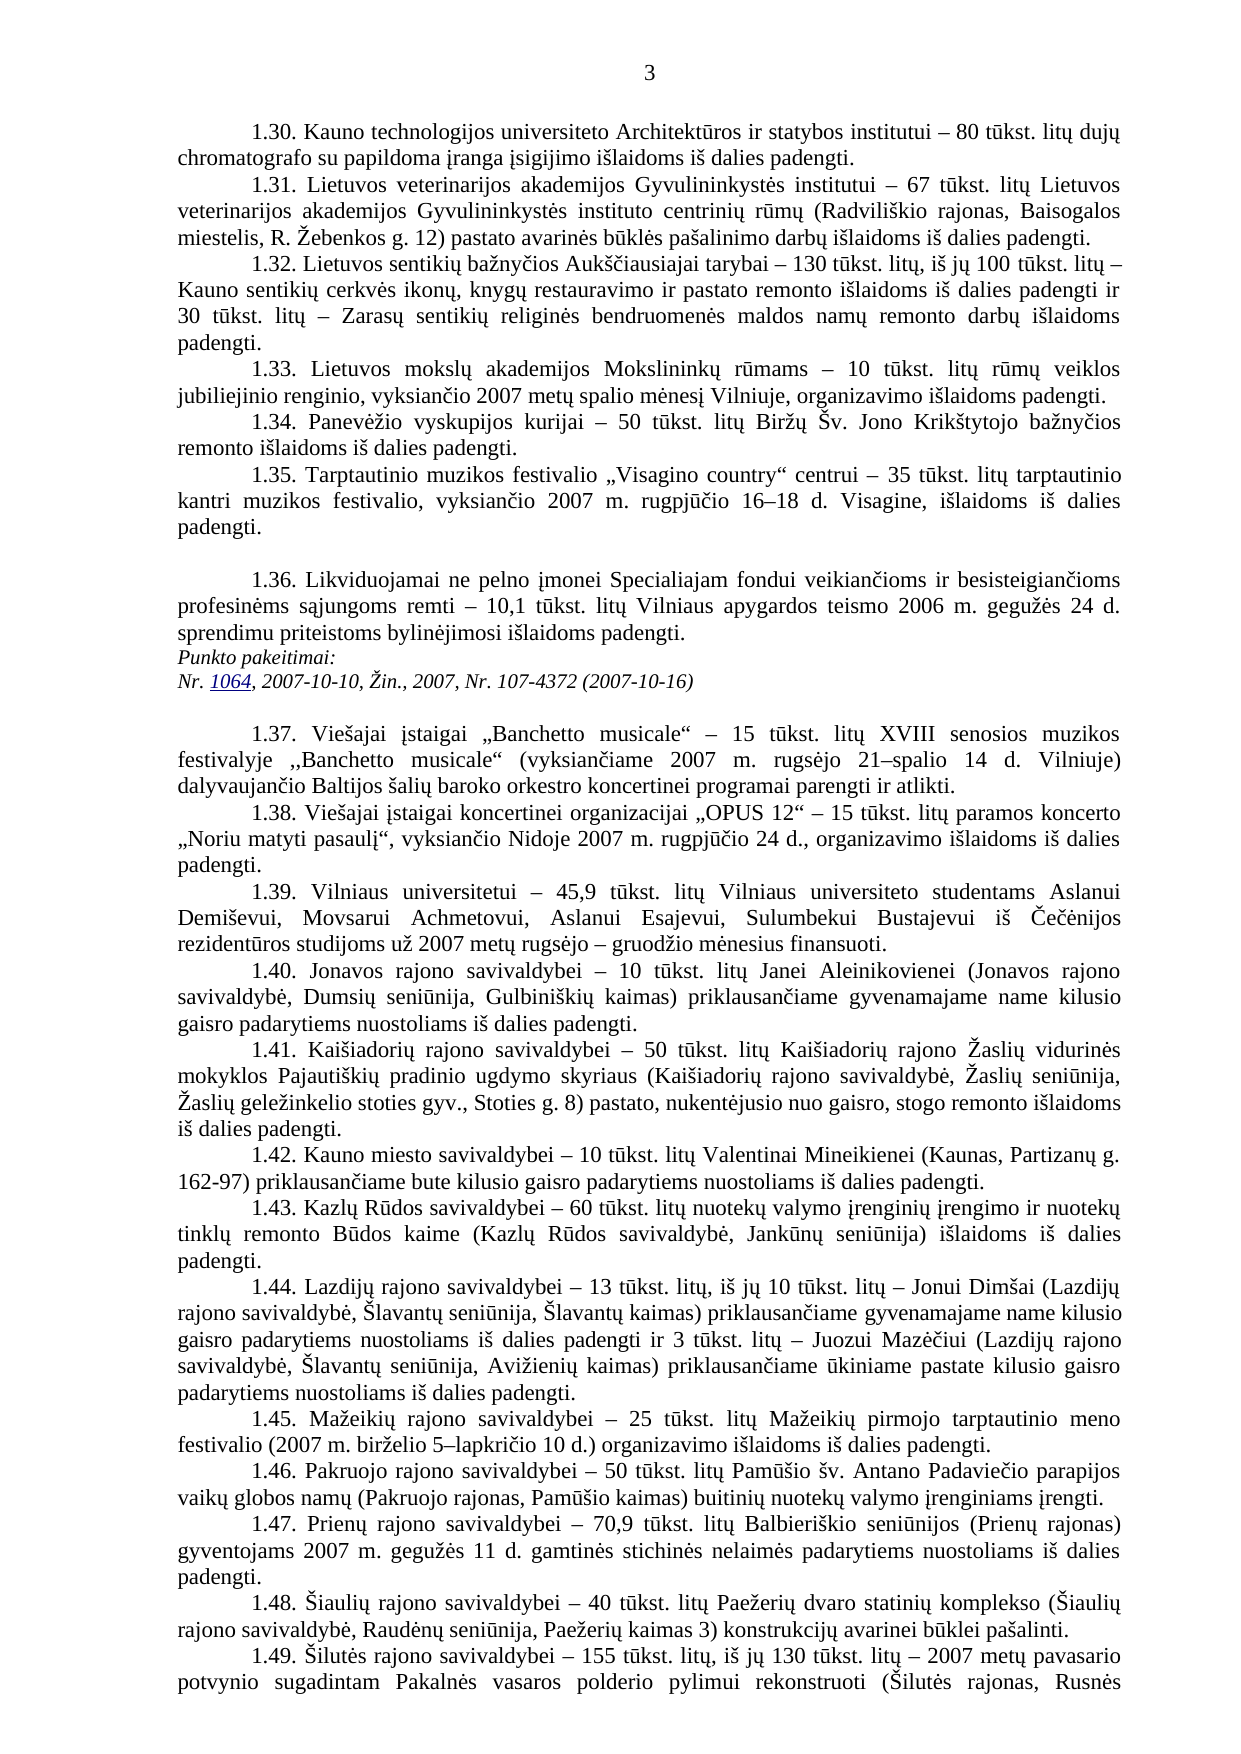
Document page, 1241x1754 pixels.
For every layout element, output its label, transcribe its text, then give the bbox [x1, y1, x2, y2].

text 1.30. Kauno technologijos universiteto Architektūros ir statybos institutui – 80 tūkst. litų dujų chromatografo su papildoma įranga įsigijimo išlaidoms iš dalies padengti. [177, 118, 1122, 171]
text 1.31. Lietuvos veterinarijos akademijos Gyvulininkystės institutui – 67 tūkst. litų Lietuvos veterinarijos akademijos Gyvulininkystės instituto centrinių rūmų (Radviliškio rajonas, Baisogalos miestelis, R. Žebenkos g. 12) pastato avarinės būklės pašalinimo darbų išlaidoms iš dalies padengti. [177, 171, 1122, 250]
text Nr. 1064, 2007-10-10, Žin., 2007, Nr. 107-4372 (2007-10-16) [177, 669, 1122, 693]
text 1.32. Lietuvos sentikių bažnyčios Aukščiausiajai tarybai – 130 tūkst. litų, iš jų 100 tūkst. litų – Kauno sentikių cerkvės ikonų, knygų restauravimo ir pastato remonto išlaidoms iš dalies padengti ir 30 tūkst. litų – Zarasų sentikių religinės bendruomenės maldos namų remonto darbų išlaidoms padengti. [177, 250, 1122, 355]
text 1.45. Mažeikių rajono savivaldybei – 25 tūkst. litų Mažeikių pirmojo tarptautinio meno festivalio (2007 m. birželio 5–lapkričio 10 d.) organizavimo išlaidoms iš dalies padengti. [177, 1405, 1122, 1458]
text 1.39. Vilniaus universitetui – 45,9 tūkst. litų Vilniaus universiteto studentams Aslanui Demiševui, Movsarui Achmetovui, Aslanui Esajevui, Sulumbekui Bustajevui iš Čečėnijos rezidentūros studijoms už 2007 metų rugsėjo – gruodžio mėnesius finansuoti. [177, 878, 1122, 957]
text 1.40. Jonavos rajono savivaldybei – 10 tūkst. litų Janei Aleinikovienei (Jonavos rajono savivaldybė, Dumsių seniūnija, Gulbiniškių kaimas) priklausančiame gyvenamajame name kilusio gaisro padarytiems nuostoliams iš dalies padengti. [177, 957, 1122, 1036]
text 1.33. Lietuvos mokslų akademijos Mokslininkų rūmams – 10 tūkst. litų rūmų veiklos jubiliejinio renginio, vyksiančio 2007 metų spalio mėnesį Vilniuje, organizavimo išlaidoms padengti. [177, 355, 1122, 408]
text 1.38. Viešajai įstaigai koncertinei organizacijai „OPUS 12“ – 15 tūkst. litų paramos koncerto „Noriu matyti pasaulį“, vyksiančio Nidoje 2007 m. rugpjūčio 24 d., organizavimo išlaidoms iš dalies padengti. [177, 799, 1122, 878]
text 1.37. Viešajai įstaigai „Banchetto musicale“ – 15 tūkst. litų XVIII senosios muzikos festivalyje ,,Banchetto musicale“ (vyksiančiame 2007 m. rugsėjo 21–spalio 14 d. Vilniuje) dalyvaujančio Baltijos šalių baroko orkestro koncertinei programai parengti ir atlikti. [177, 720, 1122, 799]
text Punkto pakeitimai: [177, 645, 1122, 669]
text 1.44. Lazdijų rajono savivaldybei – 13 tūkst. litų, iš jų 10 tūkst. litų – Jonui Dimšai (Lazdijų rajono savivaldybė, Šlavantų seniūnija, Šlavantų kaimas) priklausančiame gyvenamajame name kilusio gaisro padarytiems nuostoliams iš dalies padengti ir 3 tūkst. litų – Juozui Mazėčiui (Lazdijų rajono savivaldybė, Šlavantų seniūnija, Avižienių kaimas) priklausančiame ūkiniame pastate kilusio gaisro padarytiems nuostoliams iš dalies padengti. [177, 1273, 1122, 1405]
text 1.42. Kauno miesto savivaldybei – 10 tūkst. litų Valentinai Mineikienei (Kaunas, Partizanų g. 162-97) priklausančiame bute kilusio gaisro padarytiems nuostoliams iš dalies padengti. [177, 1141, 1122, 1194]
text 1.43. Kazlų Rūdos savivaldybei – 60 tūkst. litų nuotekų valymo įrenginių įrengimo ir nuotekų tinklų remonto Būdos kaime (Kazlų Rūdos savivaldybė, Jankūnų seniūnija) išlaidoms iš dalies padengti. [177, 1194, 1122, 1273]
text 1.49. Šilutės rajono savivaldybei – 155 tūkst. litų, iš jų 130 tūkst. litų – 2007 metų pavasario potvynio sugadintam Pakalnės vasaros polderio pylimui rekonstruoti (Šilutės rajonas, Rusnės [177, 1642, 1122, 1695]
text 1.41. Kaišiadorių rajono savivaldybei – 50 tūkst. litų Kaišiadorių rajono Žaslių vidurinės mokyklos Pajautiškių pradinio ugdymo skyriaus (Kaišiadorių rajono savivaldybė, Žaslių seniūnija, Žaslių geležinkelio stoties gyv., Stoties g. 8) pastato, nukentėjusio nuo gaisro, stogo remonto išlaidoms iš dalies padengti. [177, 1036, 1122, 1141]
text 1.36. Likviduojamai ne pelno įmonei Specialiajam fondui veikiančioms ir besisteigiančioms profesinėms sąjungoms remti – 10,1 tūkst. litų Vilniaus apygardos teismo 2006 m. gegužės 24 d. sprendimu priteistoms bylinėjimosi išlaidoms padengti. [177, 566, 1122, 645]
text 1.46. Pakruojo rajono savivaldybei – 50 tūkst. litų Pamūšio šv. Antano Padaviečio parapijos vaikų globos namų (Pakruojo rajonas, Pamūšio kaimas) buitinių nuotekų valymo įrenginiams įrengti. [177, 1458, 1122, 1510]
text 1.48. Šiaulių rajono savivaldybei – 40 tūkst. litų Paežerių dvaro statinių komplekso (Šiaulių rajono savivaldybė, Raudėnų seniūnija, Paežerių kaimas 3) konstrukcijų avarinei būklei pašalinti. [177, 1589, 1122, 1642]
text 1.35. Tarptautinio muzikos festivalio „Visagino country“ centrui – 35 tūkst. litų tarptautinio kantri muzikos festivalio, vyksiančio 2007 m. rugpjūčio 16–18 d. Visagine, išlaidoms iš dalies padengti. [177, 461, 1122, 540]
text 1.34. Panevėžio vyskupijos kurijai – 50 tūkst. litų Biržų Šv. Jono Krikštytojo bažnyčios remonto išlaidoms iš dalies padengti. [177, 408, 1122, 461]
text 1.47. Prienų rajono savivaldybei – 70,9 tūkst. litų Balbieriškio seniūnijos (Prienų rajonas) gyventojams 2007 m. gegužės 11 d. gamtinės stichinės nelaimės padarytiems nuostoliams iš dalies padengti. [177, 1510, 1122, 1589]
